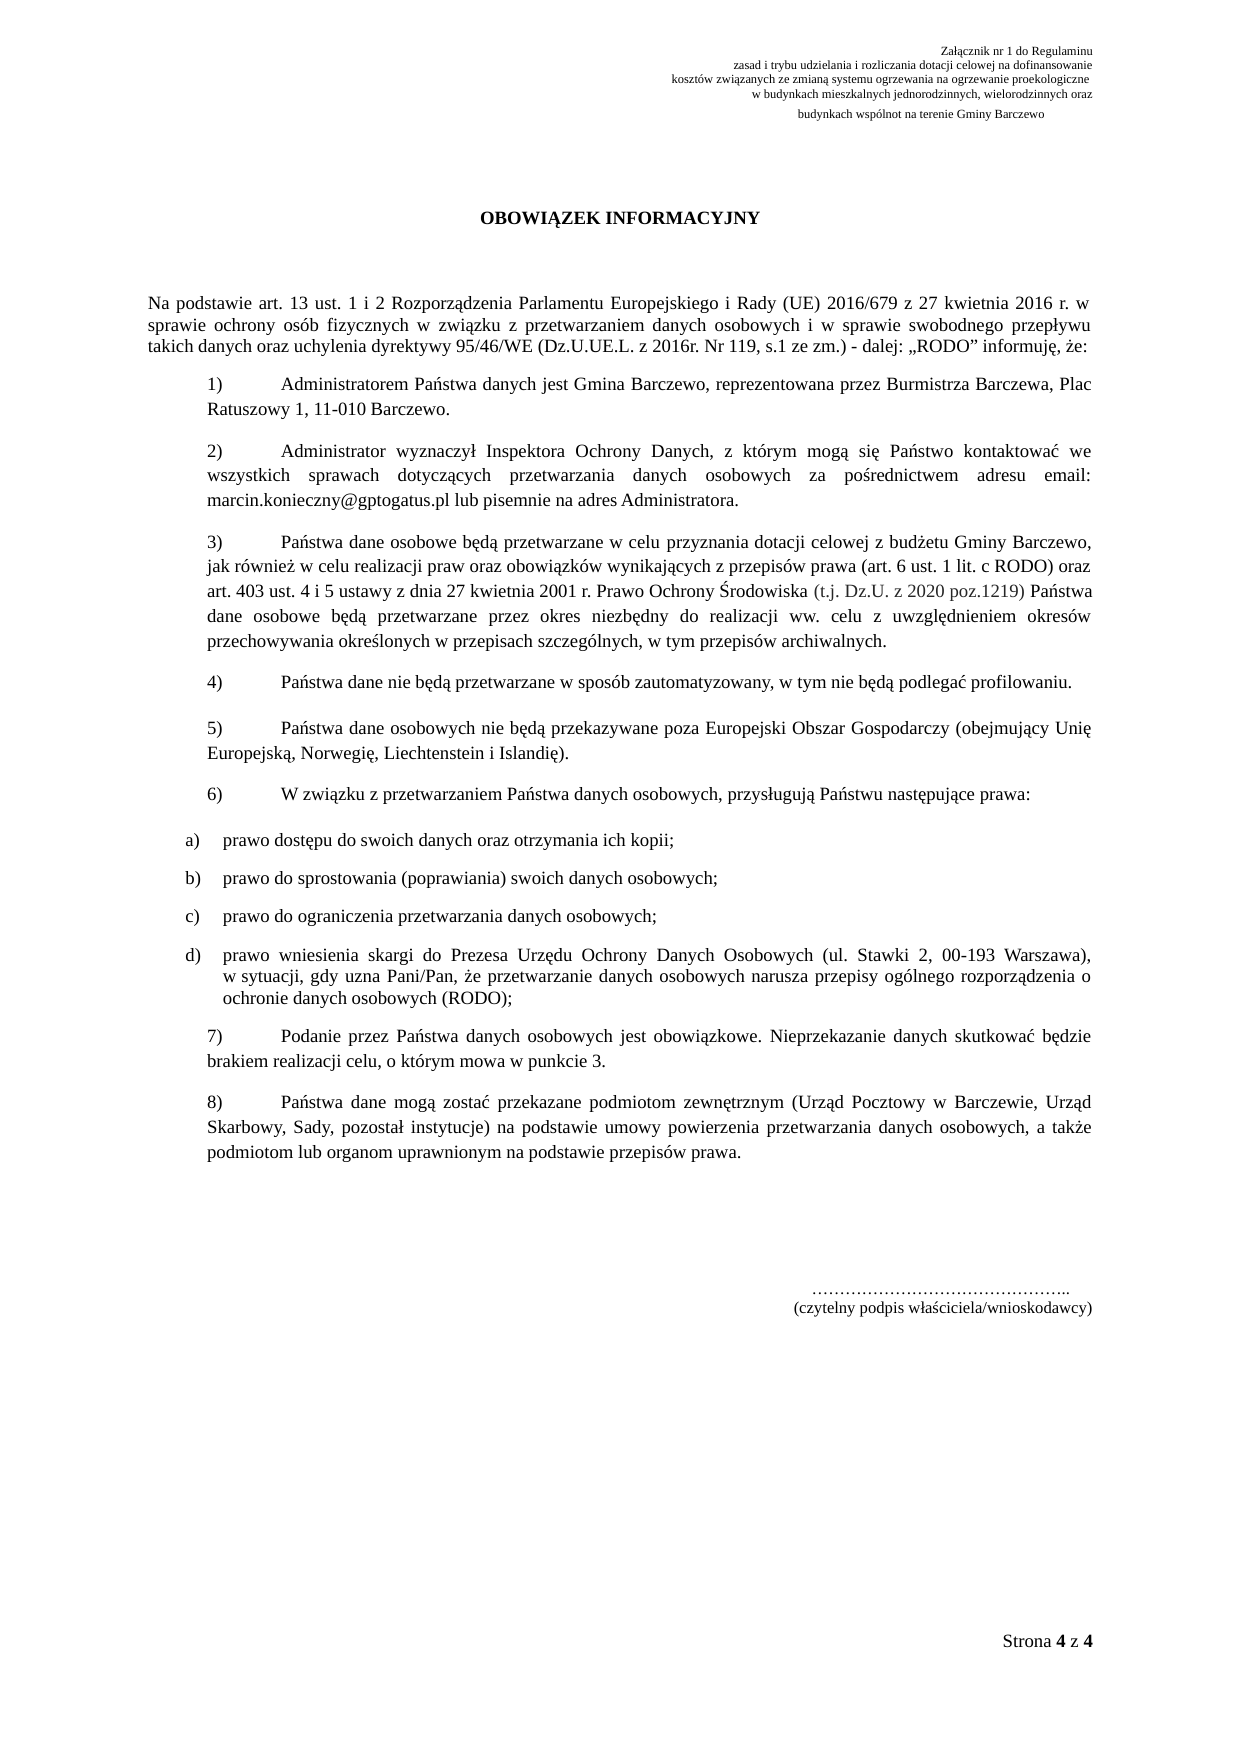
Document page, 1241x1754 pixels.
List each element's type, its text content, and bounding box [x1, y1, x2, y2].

list Państwa dane osobowe będą przetwarzane w celu przyznania dotacji celowej z budżetu Gminy Barczewo, jak również w celu realizacji praw oraz obowiązków wynikających z przepisów prawa (art. 6 ust. 1 lit. c RODO) oraz art. 403 ust. 4 i 5 ustawy z dnia 27 kwietnia 2001 r. Prawo Ochrony Środowiska (t.j. Dz.U. z 2020 poz.1219) Państwa dane osobowe będą przetwarzane przez okres niezbędny do realizacji ww. celu z uwzględnieniem okresów przechowywania określonych w przepisach szczególnych, w tym przepisów archiwalnych. [207, 531, 1092, 651]
text ……………………………………….. [738, 1279, 1092, 1298]
list Państwa dane mogą zostać przekazane podmiotom zewnętrznym (Urząd Pocztowy w Barczewie, Urząd Skarbowy, Sady, pozostał instytucje) na podstawie umowy powierzenia przetwarzania danych osobowych, a także podmiotom lub organom uprawnionym na podstawie przepisów prawa. [207, 1091, 1092, 1162]
text Na podstawie art. 13 ust. 1 i 2 Rozporządzenia Parlamentu Europejskiego i Rady (UE) 2016/679 z 27 kwietnia 2016 r. w sprawie ochrony osób fizycznych w związku z przetwarzaniem danych osobowych i w sprawie swobodnego przepływu takich danych oraz uchylenia dyrektywy 95/46/WE (Dz.U.UE.L. z 2016r. Nr 119, s.1 ze zm.) - dalej: „RODO” informuję, że: [148, 292, 1092, 357]
list prawo wniesienia skargi do Prezesa Urzędu Ochrony Danych Osobowych (ul. Stawki 2, 00-193 Warszawa), w sytuacji, gdy uzna Pani/Pan, że przetwarzanie danych osobowych narusza przepisy ogólnego rozporządzenia o ochronie danych osobowych (RODO); [185, 943, 1092, 1008]
list Państwa dane osobowych nie będą przekazywane poza Europejski Obszar Gospodarczy (obejmujący Unię Europejską, Norwegię, Liechtenstein i Islandię). [207, 717, 1092, 763]
list W związku z przetwarzaniem Państwa danych osobowych, przysługują Państwu następujące prawa: [207, 783, 1092, 805]
list prawo do ograniczenia przetwarzania danych osobowych; [185, 905, 1092, 927]
text OBOWIĄZEK INFORMACYJNY [148, 207, 1092, 229]
list Państwa dane nie będą przetwarzane w sposób zautomatyzowany, w tym nie będą podlegać profilowaniu. [207, 671, 1092, 693]
list Podanie przez Państwa danych osobowych jest obowiązkowe. Nieprzekazanie danych skutkować będzie brakiem realizacji celu, o którym mowa w punkcie 3. [207, 1025, 1092, 1071]
text (czytelny podpis właściciela/wnioskodawcy) [148, 1298, 1092, 1317]
list Administrator wyznaczył Inspektora Ochrony Danych, z którym mogą się Państwo kontaktować we wszystkich sprawach dotyczących przetwarzania danych osobowych za pośrednictwem adresu email: marcin.konieczny@gptogatus.pl lub pisemnie na adres Administratora. [207, 439, 1092, 511]
list prawo do sprostowania (poprawiania) swoich danych osobowych; [185, 867, 1092, 888]
list Administratorem Państwa danych jest Gmina Barczewo, reprezentowana przez Burmistrza Barczewa, Plac Ratuszowy 1, 11-010 Barczewo. [207, 373, 1092, 420]
list prawo dostępu do swoich danych oraz otrzymania ich kopii; [185, 829, 1092, 850]
